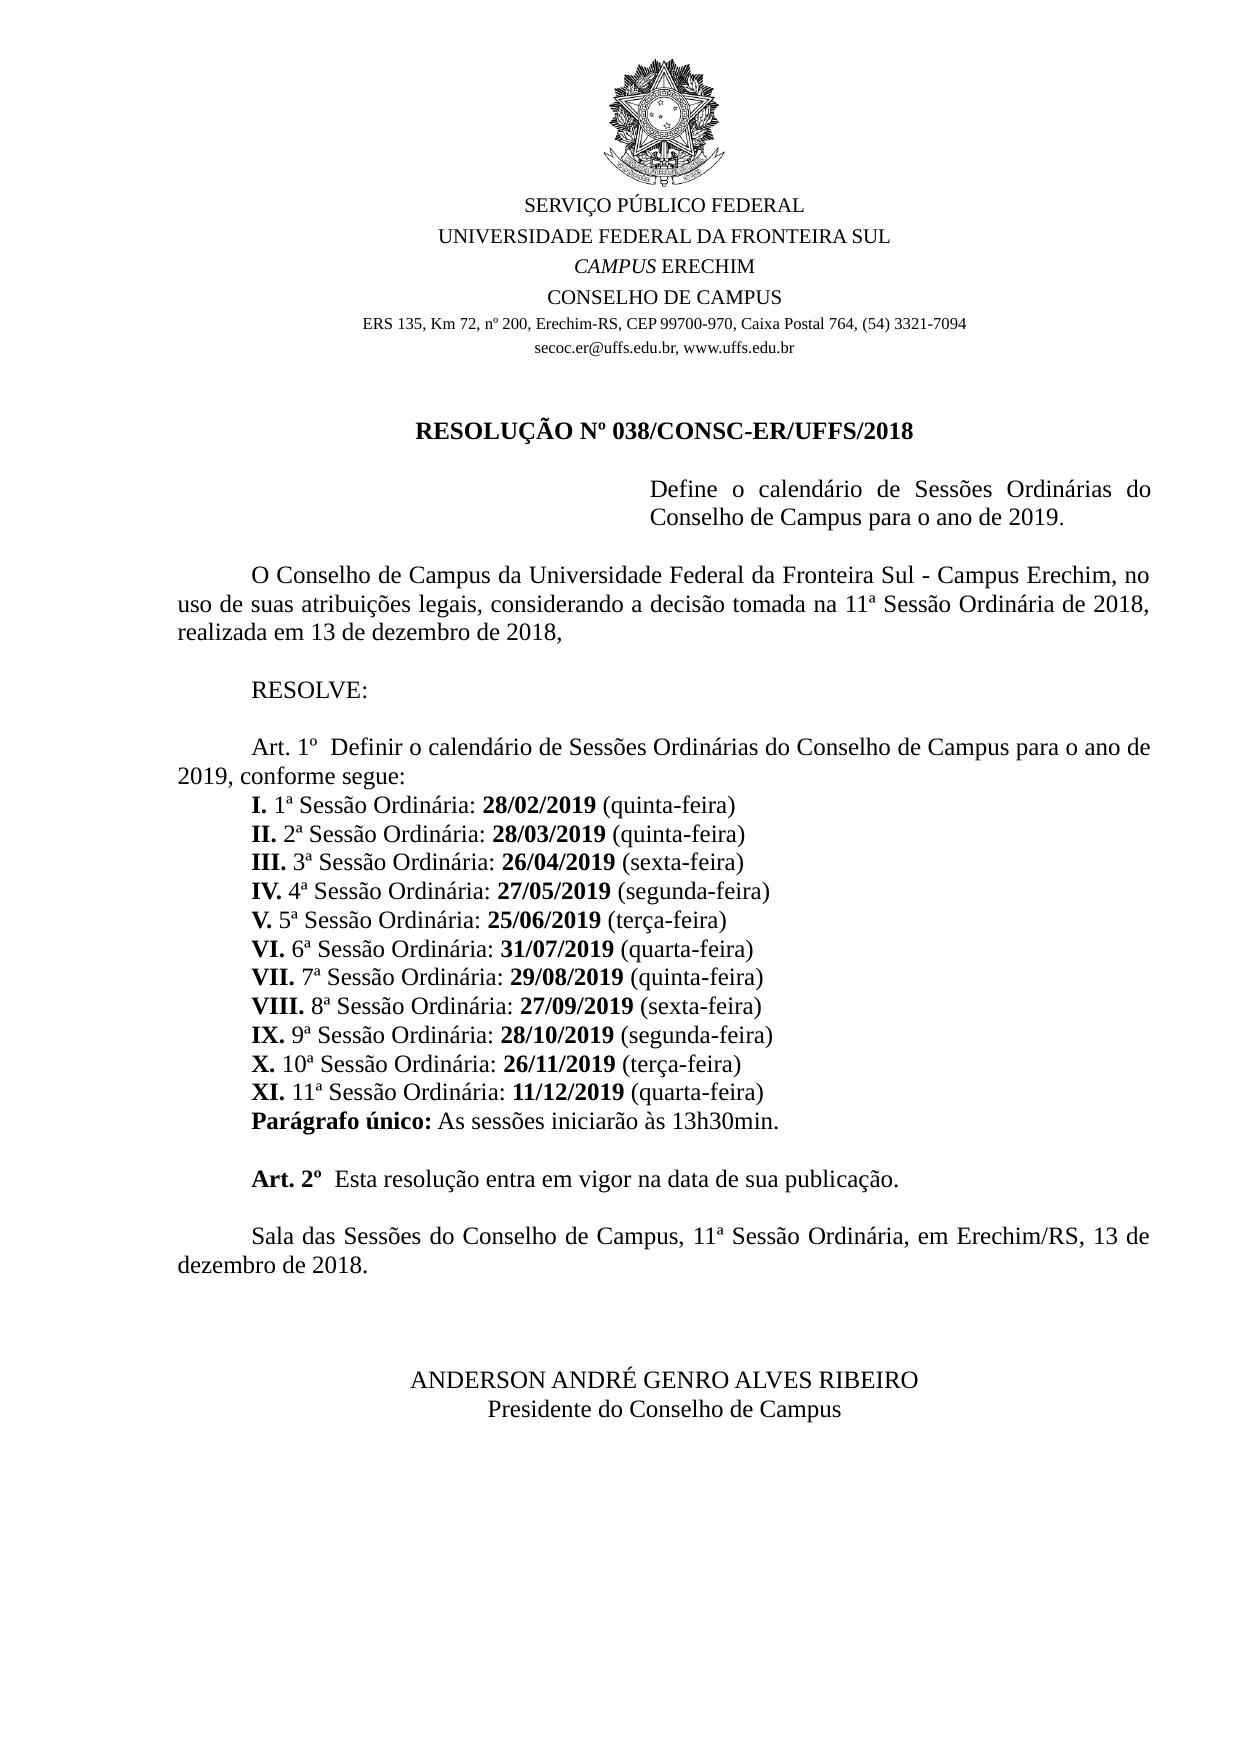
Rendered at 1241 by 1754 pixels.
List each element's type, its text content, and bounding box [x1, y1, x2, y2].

text X. 10ª Sessão Ordinária: 26/11/2019 (terça-feira) [177, 1049, 1152, 1077]
text V. 5ª Sessão Ordinária: 25/06/2019 (terça-feira) [177, 905, 1152, 934]
text Art. 1º Definir o calendário de Sessões Ordinárias do Conselho de Campus para o ano de 2019, conforme segue: [177, 732, 1152, 790]
text Art. 2º Esta resolução entra em vigor na data de sua publicação. [177, 1164, 1152, 1192]
text RESOLUÇÃO Nº 038/CONSC-ER/UFFS/2018 [177, 416, 1152, 445]
text Sala das Sessões do Conselho de Campus, 11ª Sessão Ordinária, em Erechim/RS, 13 de dezembro de 2018. [177, 1221, 1152, 1279]
text VII. 7ª Sessão Ordinária: 29/08/2019 (quinta-feira) [177, 962, 1152, 991]
text VI. 6ª Sessão Ordinária: 31/07/2019 (quarta-feira) [177, 934, 1152, 962]
text Define o calendário de Sessões Ordinárias do Conselho de Campus para o ano de 2019. [649, 474, 1152, 531]
text Parágrafo único: As sessões iniciarão às 13h30min. [177, 1106, 1152, 1135]
text I. 1ª Sessão Ordinária: 28/02/2019 (quinta-feira) [177, 790, 1152, 819]
text VIII. 8ª Sessão Ordinária: 27/09/2019 (sexta-feira) [177, 991, 1152, 1020]
text IX. 9ª Sessão Ordinária: 28/10/2019 (segunda-feira) [177, 1020, 1152, 1049]
text XI. 11ª Sessão Ordinária: 11/12/2019 (quarta-feira) [177, 1077, 1152, 1106]
text IV. 4ª Sessão Ordinária: 27/05/2019 (segunda-feira) [177, 876, 1152, 905]
text III. 3ª Sessão Ordinária: 26/04/2019 (sexta-feira) [177, 847, 1152, 876]
text II. 2ª Sessão Ordinária: 28/03/2019 (quinta-feira) [177, 819, 1152, 847]
text ANDERSON ANDRÉ GENRO ALVES RIBEIRO [177, 1365, 1152, 1394]
text RESOLVE: [177, 675, 1152, 704]
text O Conselho de Campus da Universidade Federal da Fronteira Sul - Campus Erechim, no uso de suas atribuições legais, considerando a decisão tomada na 11ª Sessão Ordinária de 2018, realizada em 13 de dezembro de 2018, [177, 560, 1152, 646]
text Presidente do Conselho de Campus [177, 1394, 1152, 1422]
